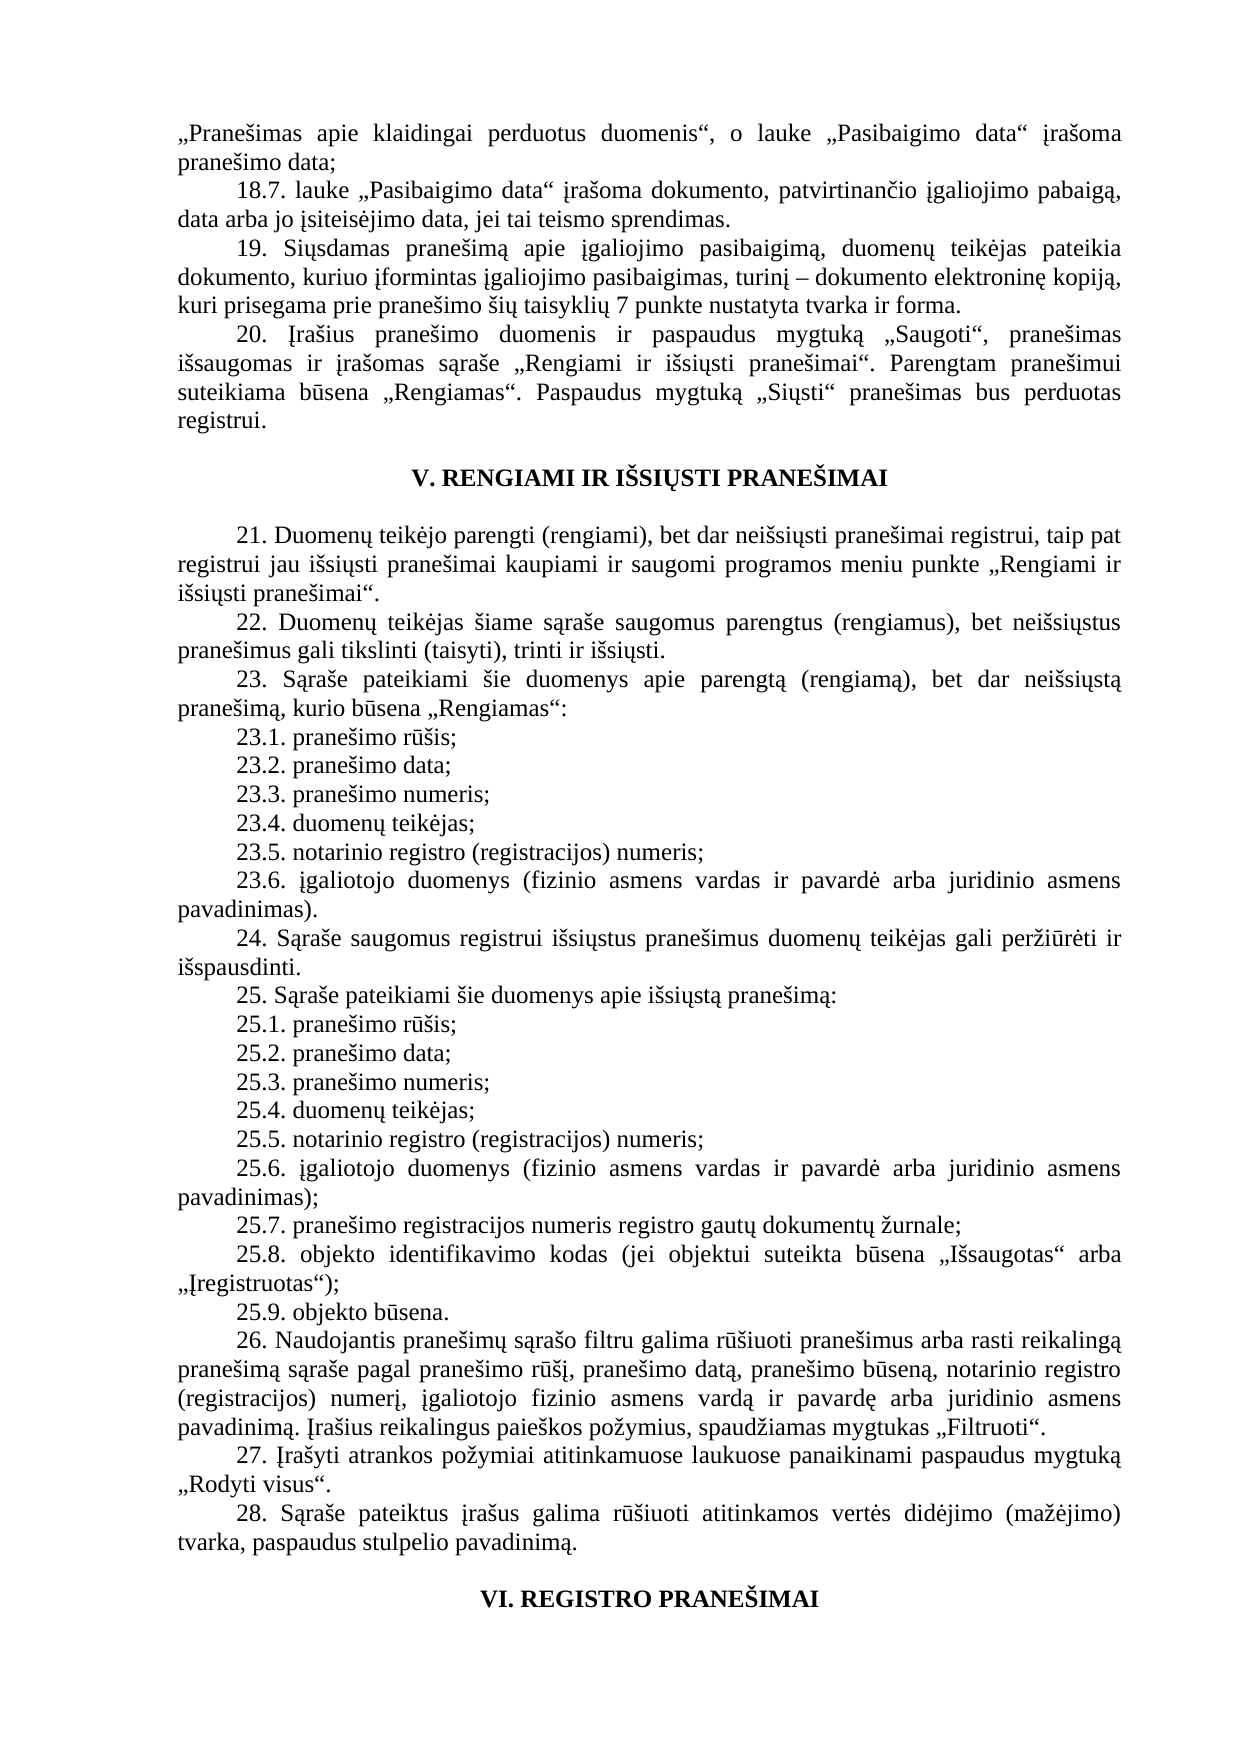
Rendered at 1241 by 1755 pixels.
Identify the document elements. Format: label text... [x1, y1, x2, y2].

text 25.8. objekto identifikavimo kodas (jei objektui suteikta būsena „Išsaugotas“ arba „Įregistruotas“); [177, 1239, 1122, 1297]
text 25.3. pranešimo numeris; [177, 1067, 1122, 1096]
text 20. Įrašius pranešimo duomenis ir paspaudus mygtuką „Saugoti“, pranešimas išsaugomas ir įrašomas sąraše „Rengiami ir išsiųsti pranešimai“. Parengtam pranešimui suteikiama būsena „Rengiamas“. Paspaudus mygtuką „Siųsti“ pranešimas bus perduotas registrui. [177, 319, 1122, 434]
text 25.6. įgaliotojo duomenys (fizinio asmens vardas ir pavardė arba juridinio asmens pavadinimas); [177, 1153, 1122, 1211]
text 23.3. pranešimo numeris; [177, 779, 1122, 808]
text 25. Sąraše pateikiami šie duomenys apie išsiųstą pranešimą: [177, 981, 1122, 1009]
text 28. Sąraše pateiktus įrašus galima rūšiuoti atitinkamos vertės didėjimo (mažėjimo) tvarka, paspaudus stulpelio pavadinimą. [177, 1498, 1122, 1556]
text VI. REGISTRO PRANEŠIMAI [177, 1584, 1122, 1613]
text 21. Duomenų teikėjo parengti (rengiami), bet dar neišsiųsti pranešimai registrui, taip pat registrui jau išsiųsti pranešimai kaupiami ir saugomi programos meniu punkte „Rengiami ir išsiųsti pranešimai“. [177, 521, 1122, 607]
text 23.5. notarinio registro (registracijos) numeris; [177, 837, 1122, 866]
text 25.4. duomenų teikėjas; [177, 1096, 1122, 1124]
text 23.4. duomenų teikėjas; [177, 808, 1122, 837]
text 19. Siųsdamas pranešimą apie įgaliojimo pasibaigimą, duomenų teikėjas pateikia dokumento, kuriuo įformintas įgaliojimo pasibaigimas, turinį – dokumento elektroninę kopiją, kuri prisegama prie pranešimo šių taisyklių 7 punkte nustatyta tvarka ir forma. [177, 233, 1122, 319]
text 25.2. pranešimo data; [177, 1038, 1122, 1067]
text 24. Sąraše saugomus registrui išsiųstus pranešimus duomenų teikėjas gali peržiūrėti ir išspausdinti. [177, 923, 1122, 981]
text 23.1. pranešimo rūšis; [177, 722, 1122, 751]
text 23.2. pranešimo data; [177, 751, 1122, 779]
text 27. Įrašyti atrankos požymiai atitinkamuose laukuose panaikinami paspaudus mygtuką „Rodyti visus“. [177, 1441, 1122, 1498]
text 22. Duomenų teikėjas šiame sąraše saugomus parengtus (rengiamus), bet neišsiųstus pranešimus gali tikslinti (taisyti), trinti ir išsiųsti. [177, 607, 1122, 664]
text 25.5. notarinio registro (registracijos) numeris; [177, 1124, 1122, 1153]
text V. Rengiami ir išsiųsti pranešimai [177, 463, 1122, 492]
text 23.6. įgaliotojo duomenys (fizinio asmens vardas ir pavardė arba juridinio asmens pavadinimas). [177, 866, 1122, 923]
text 25.7. pranešimo registracijos numeris registro gautų dokumentų žurnale; [177, 1211, 1122, 1239]
text 26. Naudojantis pranešimų sąrašo filtru galima rūšiuoti pranešimus arba rasti reikalingą pranešimą sąraše pagal pranešimo rūšį, pranešimo datą, pranešimo būseną, notarinio registro (registracijos) numerį, įgaliotojo fizinio asmens vardą ir pavardę arba juridinio asmens pavadinimą. Įrašius reikalingus paieškos požymius, spaudžiamas mygtukas „Filtruoti“. [177, 1326, 1122, 1441]
text 25.1. pranešimo rūšis; [177, 1009, 1122, 1038]
text 25.9. objekto būsena. [177, 1297, 1122, 1326]
text 18.7. lauke „Pasibaigimo data“ įrašoma dokumento, patvirtinančio įgaliojimo pabaigą, data arba jo įsiteisėjimo data, jei tai teismo sprendimas. [177, 176, 1122, 233]
text 23. Sąraše pateikiami šie duomenys apie parengtą (rengiamą), bet dar neišsiųstą pranešimą, kurio būsena „Rengiamas“: [177, 664, 1122, 722]
text „Pranešimas apie klaidingai perduotus duomenis“, o lauke „Pasibaigimo data“ įrašoma pranešimo data; [177, 118, 1122, 176]
